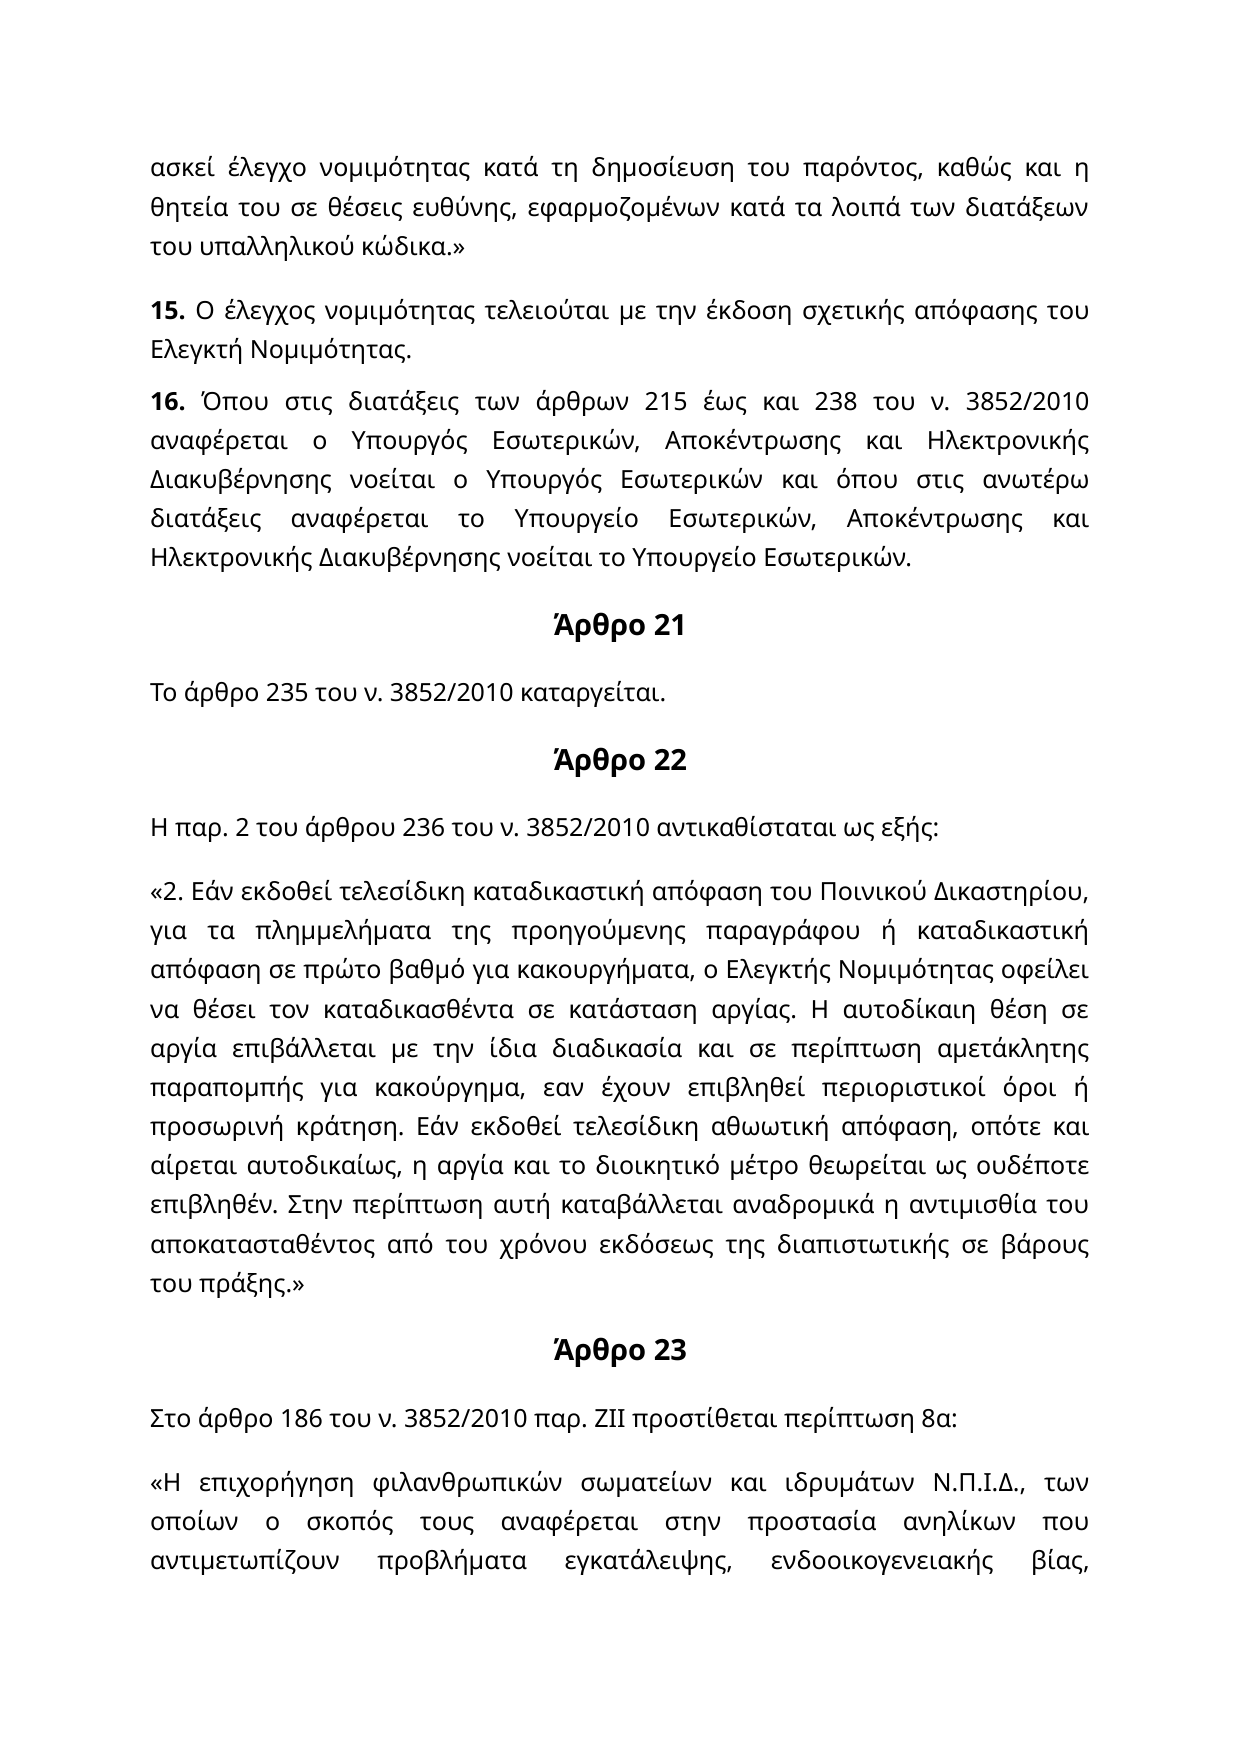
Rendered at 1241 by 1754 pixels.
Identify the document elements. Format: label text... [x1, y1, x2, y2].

text «2. Εάν εκδοθεί τελεσίδικη καταδικαστική απόφαση του Ποινικού Δικαστηρίου, για τα πλημμελήματα της προηγούμενης παραγράφου ή καταδικαστική απόφαση σε πρώτο βαθμό για κακουργήματα, ο Ελεγκτής Νομιμότητας οφείλει να θέσει τον καταδικασθέντα σε κατάσταση αργίας. Η αυτοδίκαιη θέση σε αργία επιβάλλεται με την ίδια διαδικασία και σε περίπτωση αμετάκλητης παραπομπής για κακούργημα, εαν έχουν επιβληθεί περιοριστικοί όροι ή προσωρινή κράτηση. Εάν εκδοθεί τελεσίδικη αθωωτική απόφαση, οπότε και αίρεται αυτοδικαίως, η αργία και το διοικητικό μέτρο θεωρείται ως ουδέποτε επιβληθέν. Στην περίπτωση αυτή καταβάλλεται αναδρομικά η αντιμισθία του αποκατασταθέντος από του χρόνου εκδόσεως της διαπιστωτικής σε βάρους του πράξης.» [150, 874, 1090, 1299]
subtitle Άρθρο 21 [150, 604, 1090, 644]
subtitle Άρθρο 22 [150, 739, 1090, 779]
text Στο άρθρο 186 του ν. 3852/2010 παρ. ΖΙΙ προστίθεται περίπτωση 8α: [150, 1400, 1090, 1434]
text 16. Όπου στις διατάξεις των άρθρων 215 έως και 238 του ν. 3852/2010 αναφέρεται ο Υπουργός Εσωτερικών, Αποκέντρωσης και Ηλεκτρονικής Διακυβέρνησης νοείται ο Υπουργός Εσωτερικών και όπου στις ανωτέρω διατάξεις αναφέρεται το Υπουργείο Εσωτερικών, Αποκέντρωσης και Ηλεκτρονικής Διακυβέρνησης νοείται το Υπουργείο Εσωτερικών. [150, 383, 1090, 574]
text «Η επιχορήγηση φιλανθρωπικών σωματείων και ιδρυμάτων Ν.Π.Ι.Δ., των οποίων ο σκοπός τους αναφέρεται στην προστασία ανηλίκων που αντιμετωπίζουν προβλήματα εγκατάλειψης, ενδοοικογενειακής βίας, [150, 1464, 1090, 1577]
subtitle Άρθρο 23 [150, 1329, 1090, 1369]
text Η παρ. 2 του άρθρου 236 του ν. 3852/2010 αντικαθίσταται ως εξής: [150, 809, 1090, 844]
text 15. Ο έλεγχος νομιμότητας τελειούται με την έκδοση σχετικής απόφασης του Ελεγκτή Νομιμότητας. [150, 292, 1090, 366]
text Το άρθρο 235 του ν. 3852/2010 καταργείται. [150, 675, 1090, 709]
text ασκεί έλεγχο νομιμότητας κατά τη δημοσίευση του παρόντος, καθώς και η θητεία του σε θέσεις ευθύνης, εφαρμοζομένων κατά τα λοιπά των διατάξεων του υπαλληλικού κώδικα.» [150, 150, 1090, 262]
